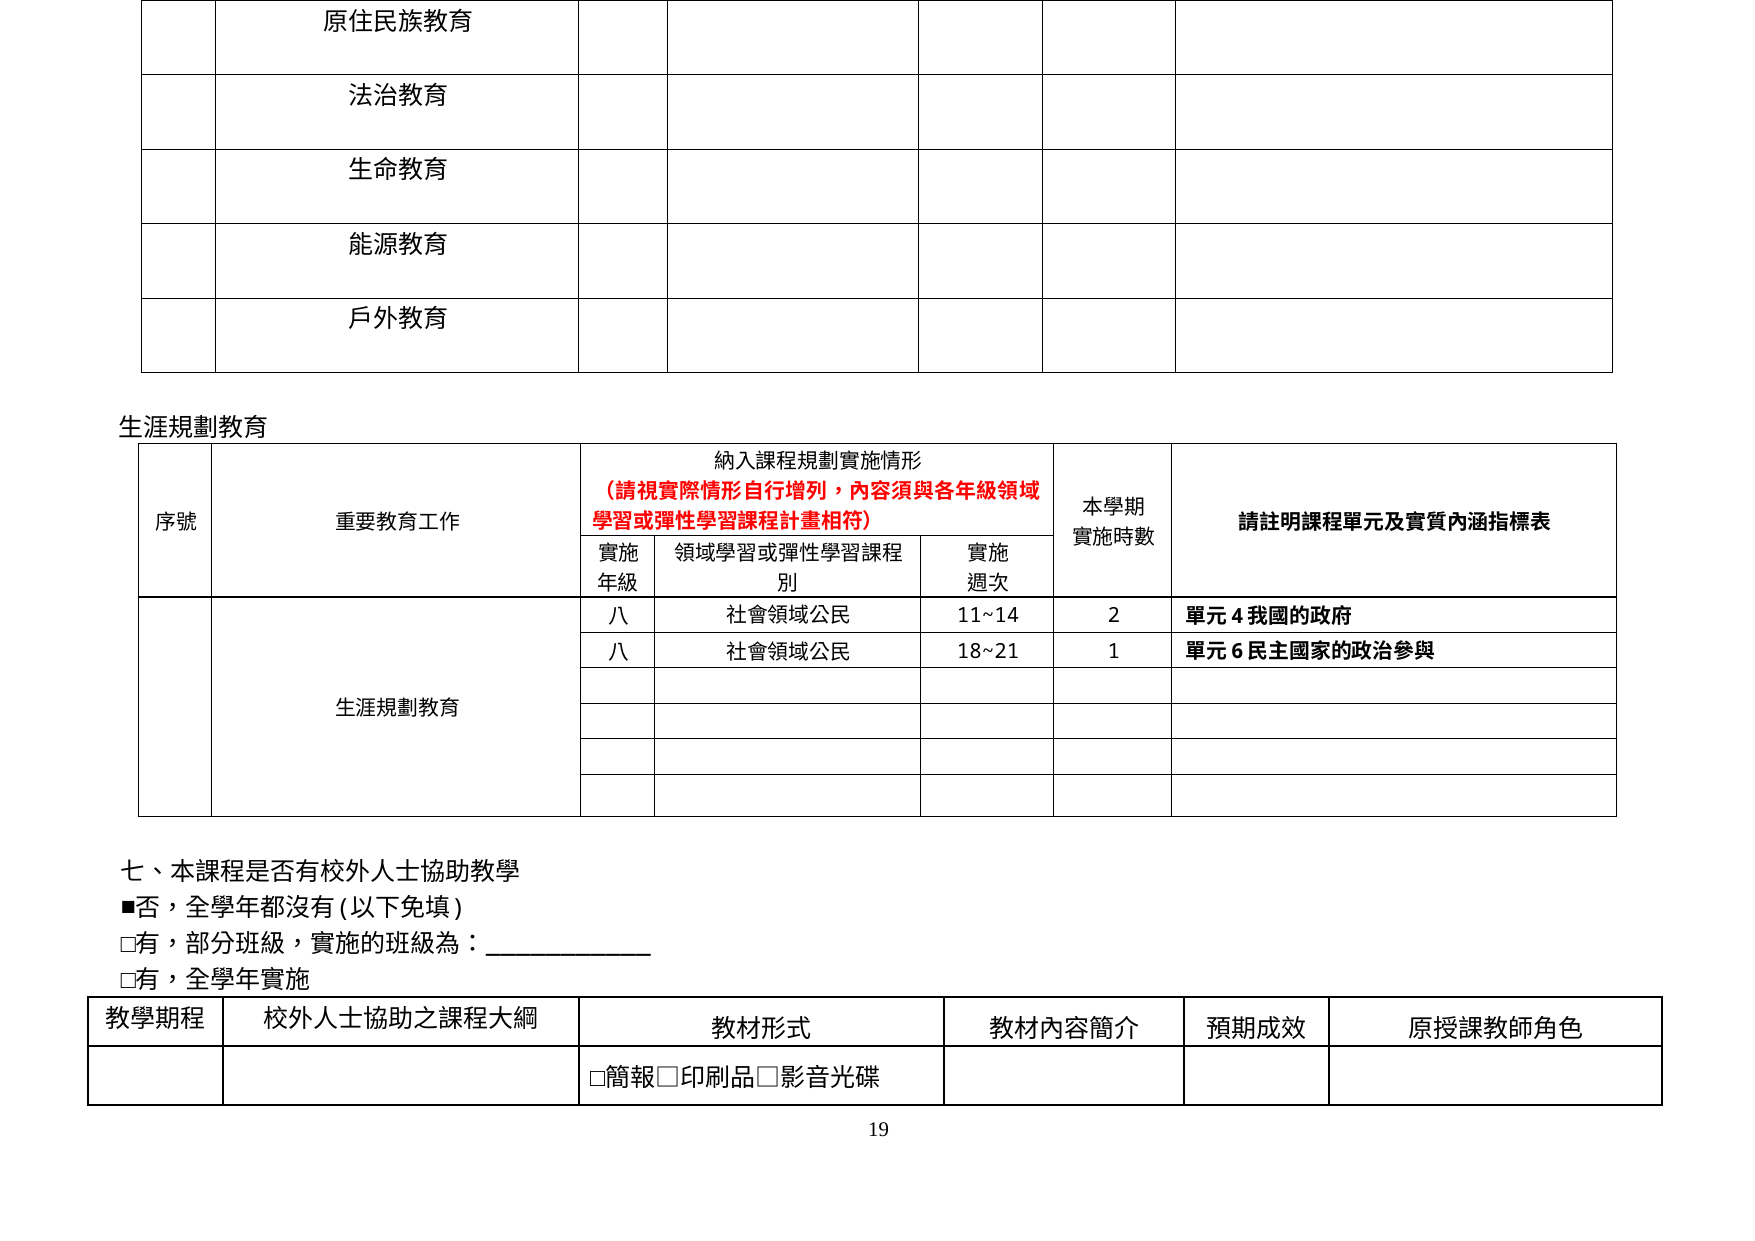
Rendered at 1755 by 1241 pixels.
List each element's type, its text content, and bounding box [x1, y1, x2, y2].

table_cell 實施年級 [581, 536, 654, 596]
table_cell [945, 1047, 1183, 1104]
text □有，部分班級，實施的班級為：___________ [118, 923, 1636, 960]
table_cell [579, 1, 667, 74]
table_cell [1176, 75, 1612, 149]
table_cell 能源教育 [216, 224, 578, 297]
table_cell 生命教育 [216, 150, 578, 223]
table_cell [919, 299, 1042, 372]
table_cell [1176, 224, 1612, 297]
table_cell [1043, 224, 1175, 297]
table_header 預期成效 [1185, 998, 1328, 1045]
table_cell [655, 704, 920, 738]
table_header 請註明課程單元及實質內涵指標表 [1172, 444, 1616, 596]
table_cell [581, 775, 654, 816]
table_cell [1054, 668, 1171, 703]
text 七、本課程是否有校外人士協助教學 [118, 851, 1636, 887]
table_header 重要教育工作 [212, 444, 580, 596]
table_cell [581, 668, 654, 703]
table_cell [919, 1, 1042, 74]
table_cell [1176, 150, 1612, 223]
table_cell [919, 224, 1042, 297]
table_cell [1172, 668, 1616, 703]
table_cell 實施 週次 [921, 536, 1053, 596]
text 生涯規劃教育 [118, 373, 1636, 443]
table_cell 2 [1054, 598, 1171, 632]
table_cell 單元6民主國家的政治參與 [1172, 633, 1616, 667]
table_cell □簡報□印刷品□影音光碟 [580, 1047, 943, 1104]
table_cell 生涯規劃教育 [212, 598, 580, 816]
table_cell 領域學習或彈性學習課程別 [655, 536, 920, 596]
table_cell [668, 299, 918, 372]
table_cell 社會領域公民 [655, 598, 920, 632]
table_cell [1043, 150, 1175, 223]
table_cell [1172, 739, 1616, 773]
table_cell [142, 224, 215, 297]
text □有，全學年實施 [118, 960, 1636, 996]
table_cell [1054, 704, 1171, 738]
table_cell [1054, 739, 1171, 773]
table_header 序號 [139, 444, 211, 596]
table_cell [1176, 299, 1612, 372]
table_cell [668, 1, 918, 74]
table_cell 單元4我國的政府 [1172, 598, 1616, 632]
table_cell 法治教育 [216, 75, 578, 149]
table_cell [139, 598, 211, 816]
table_cell [142, 1, 215, 74]
table_header 原授課教師角色 [1330, 998, 1661, 1045]
table_cell [668, 150, 918, 223]
table_cell [1043, 299, 1175, 372]
table_cell [1172, 704, 1616, 738]
table_cell [1043, 75, 1175, 149]
table_cell [655, 739, 920, 773]
table_cell [579, 150, 667, 223]
table_cell [1054, 775, 1171, 816]
table_cell 八 [581, 633, 654, 667]
table_cell [581, 739, 654, 773]
table_cell [921, 775, 1053, 816]
table_cell [89, 1047, 222, 1104]
table_cell [1330, 1047, 1661, 1104]
table_cell [668, 224, 918, 297]
table_cell 八 [581, 598, 654, 632]
table_cell [919, 150, 1042, 223]
table_header 校外人士協助之課程大綱 [224, 998, 578, 1045]
table_cell [1172, 775, 1616, 816]
table_cell [579, 299, 667, 372]
table_cell 戶外教育 [216, 299, 578, 372]
table_cell 11~14 [921, 598, 1053, 632]
table_cell [142, 75, 215, 149]
table_cell 18~21 [921, 633, 1053, 667]
table_cell [919, 75, 1042, 149]
table_cell [921, 704, 1053, 738]
table_cell [579, 75, 667, 149]
table_cell [921, 668, 1053, 703]
table_header 本學期 實施時數 [1054, 444, 1171, 596]
table_header 納入課程規劃實施情形 （請視實際情形自行增列，內容須與各年級領域學習或彈性學習課程計畫相符） [581, 444, 1053, 535]
table_cell 1 [1054, 633, 1171, 667]
table_cell 原住民族教育 [216, 1, 578, 74]
table_header 教材內容簡介 [945, 998, 1183, 1045]
table_cell [142, 299, 215, 372]
text ■否，全學年都沒有(以下免填) [118, 887, 1636, 923]
table_cell [142, 150, 215, 223]
table_cell [579, 224, 667, 297]
table_cell [655, 668, 920, 703]
table_cell [655, 775, 920, 816]
table_cell [668, 75, 918, 149]
table_cell [1176, 1, 1612, 74]
table_cell 社會領域公民 [655, 633, 920, 667]
table_header 教材形式 [580, 998, 943, 1045]
table_cell [921, 739, 1053, 773]
table_cell [1043, 1, 1175, 74]
table_cell [1185, 1047, 1328, 1104]
table_cell [581, 704, 654, 738]
table_cell [224, 1047, 578, 1104]
table_header 教學期程 [89, 998, 222, 1045]
